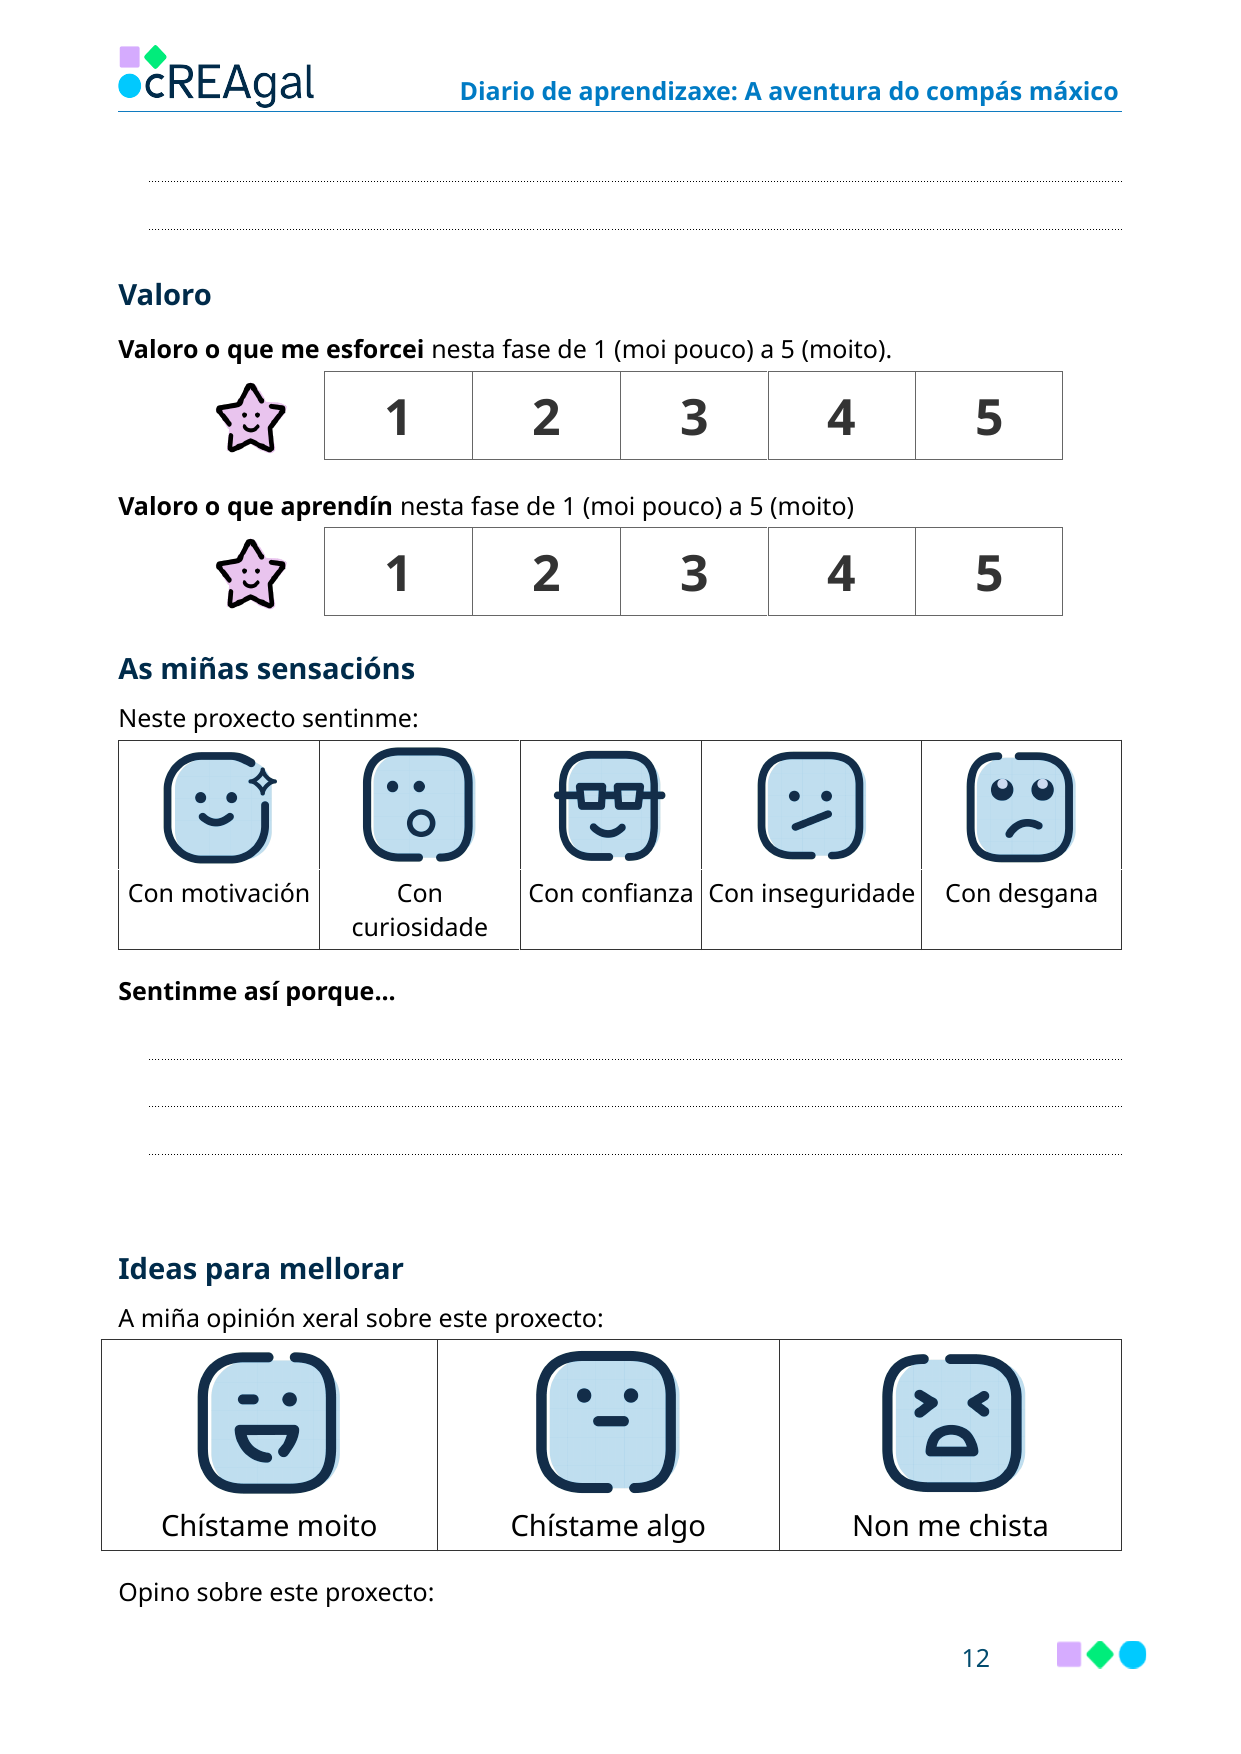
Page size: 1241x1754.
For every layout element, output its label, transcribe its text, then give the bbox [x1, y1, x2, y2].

text Opino sobre este proxecto: [118, 1575, 1122, 1609]
table_header [177, 371, 324, 457]
picture [208, 377, 293, 458]
table_header [320, 865, 519, 869]
table_header [148, 1013, 1122, 1060]
table_header 2 [473, 528, 620, 615]
table_header 1 [325, 528, 472, 615]
table_header [102, 1340, 437, 1499]
table_cell Con motivación [119, 870, 319, 949]
picture [1136, 1657, 1147, 1669]
picture [531, 1346, 685, 1500]
picture [962, 746, 1081, 865]
table_header [438, 1340, 779, 1499]
picture [1140, 1641, 1147, 1651]
table_header 1 [325, 372, 472, 459]
table_header [119, 865, 319, 869]
table_cell Con curiosidade [320, 870, 519, 949]
table_cell [148, 183, 1122, 230]
table_header 5 [916, 372, 1062, 459]
picture [1057, 1641, 1130, 1669]
text Valoro o que aprendín nesta fase de 1 (moi pouco) a 5 (moito) [118, 488, 1122, 522]
text Valoro o que me esforcei nesta fase de 1 (moi pouco) a 5 (moito). [118, 332, 1122, 366]
table_header 4 [769, 528, 915, 615]
text Neste proxecto sentinme: [118, 700, 1122, 734]
picture [360, 746, 479, 865]
picture [873, 1346, 1028, 1500]
table_header 5 [916, 528, 1062, 615]
table_header [521, 741, 701, 864]
picture [752, 746, 871, 865]
picture [159, 746, 278, 865]
table_cell [148, 135, 1122, 182]
table_header 3 [621, 528, 767, 615]
table_cell Non me chista [780, 1499, 1121, 1550]
table_cell Con confianza [521, 870, 701, 949]
table_header [177, 527, 324, 613]
subtitle Ideas para mellorar [118, 1248, 1122, 1288]
table_header [521, 865, 701, 869]
table_header [320, 741, 519, 864]
table_header [702, 741, 921, 864]
picture [192, 1346, 346, 1500]
table_cell [148, 1060, 1122, 1107]
picture [551, 746, 670, 865]
table_cell Con desgana [922, 870, 1121, 949]
table_cell Chístame algo [438, 1499, 779, 1550]
table_header [922, 741, 1121, 864]
table_header 3 [621, 372, 767, 459]
table_cell Con inseguridade [702, 870, 921, 949]
table_header 2 [473, 372, 620, 459]
table_header [119, 741, 319, 864]
table_cell [148, 1108, 1122, 1155]
table_cell Chístame moito [102, 1499, 437, 1550]
text A miña opinión xeral sobre este proxecto: [118, 1300, 1122, 1334]
subtitle Valoro [118, 274, 1122, 314]
picture [208, 533, 293, 614]
table_header [922, 865, 1121, 869]
picture [118, 45, 314, 108]
table_header [702, 865, 921, 869]
text Sentinme así porque... [118, 974, 1122, 1008]
subtitle As miñas sensacións [118, 648, 1122, 688]
table_header 4 [769, 372, 915, 459]
table_header [780, 1340, 1121, 1499]
